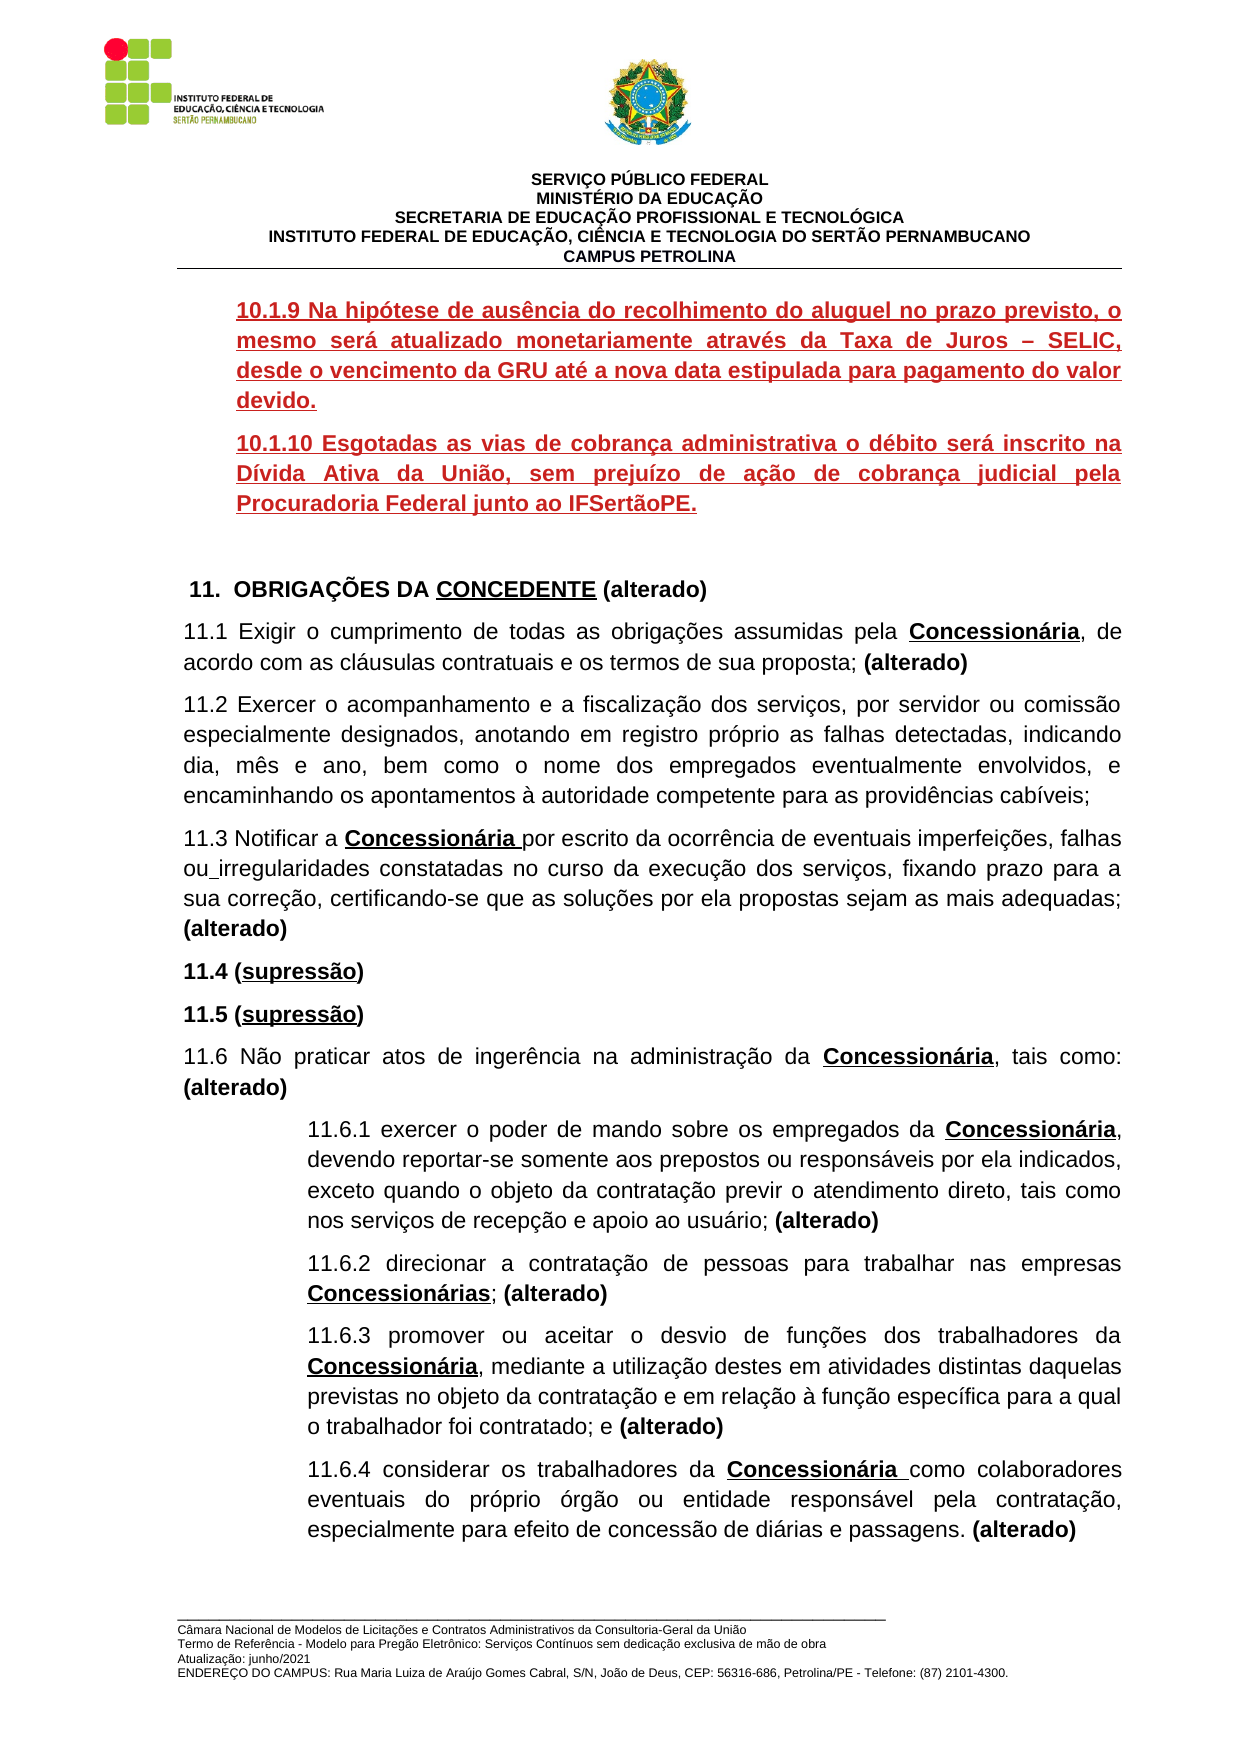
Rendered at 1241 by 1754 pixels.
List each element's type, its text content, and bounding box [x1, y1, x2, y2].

list 11.6.3 promover ou aceitar o desvio de funções dos trabalhadores da Concessionária, mediante a utilização destes em atividades distintas daquelas previstas no objeto da contratação e em relação à função específica para a qual o trabalhador foi contratado; e (alterado) [307, 1322, 1122, 1439]
list 11.5 (supressão) [136, 1001, 1122, 1027]
list 11.1 Exigir o cumprimento de todas as obrigações assumidas pela Concessionária, de acordo com as cláusulas contratuais e os termos de sua proposta; (alterado) [136, 618, 1122, 675]
list 11.3 Notificar a Concessionária por escrito da ocorrência de eventuais imperfeições, falhas ou irregularidades constatadas no curso da execução dos serviços, fixando prazo para a sua correção, certificando-se que as soluções por ela propostas sejam as mais adequadas; (alterado) [136, 824, 1122, 941]
list 11.4 (supressão) [136, 958, 1122, 984]
list 11.6.2 direcionar a contratação de pessoas para trabalhar nas empresas Concessionárias; (alterado) [307, 1249, 1122, 1306]
list 11.2 Exercer o acompanhamento e a fiscalização dos serviços, por servidor ou comissão especialmente designados, anotando em registro próprio as falhas detectadas, indicando dia, mês e ano, bem como o nome dos empregados eventualmente envolvidos, e encaminhando os apontamentos à autoridade competente para as providências cabíveis; [136, 691, 1122, 808]
list 11.6.4 considerar os trabalhadores da Concessionária como colaboradores eventuais do próprio órgão ou entidade responsável pela contratação, especialmente para efeito de concessão de diárias e passagens. (alterado) [307, 1456, 1122, 1542]
list devido. [236, 381, 1122, 414]
list 11.6.1 exercer o poder de mando sobre os empregados da Concessionária, devendo reportar-se somente aos prepostos ou responsáveis por ela indicados, exceto quando o objeto da contratação previr o atendimento direto, tais como nos serviços de recepção e apoio ao usuário; (alterado) [307, 1116, 1122, 1233]
list 10.1.10 Esgotadas as vias de cobrança administrativa o débito será inscrito na [236, 430, 1122, 453]
list 11. OBRIGAÇÕES DA CONCEDENTE (alterado) [189, 576, 1122, 602]
list 11.6 Não praticar atos de ingerência na administração da Concessionária, tais como: (alterado) [136, 1043, 1122, 1100]
list mesmo será atualizado monetariamente através da Taxa de Juros – SELIC, [236, 321, 1122, 350]
list Dívida Ativa da União, sem prejuízo de ação de cobrança judicial pela Procuradoria Federal junto ao IFSertãoPE. [236, 454, 1122, 517]
picture [604, 59, 692, 145]
list 10.1.9 Na hipótese de ausência do recolhimento do aluguel no prazo previsto, o [236, 297, 1122, 319]
picture [96, 36, 331, 129]
list desde o vencimento da GRU até a nova data estipulada para pagamento do valor [236, 351, 1122, 380]
